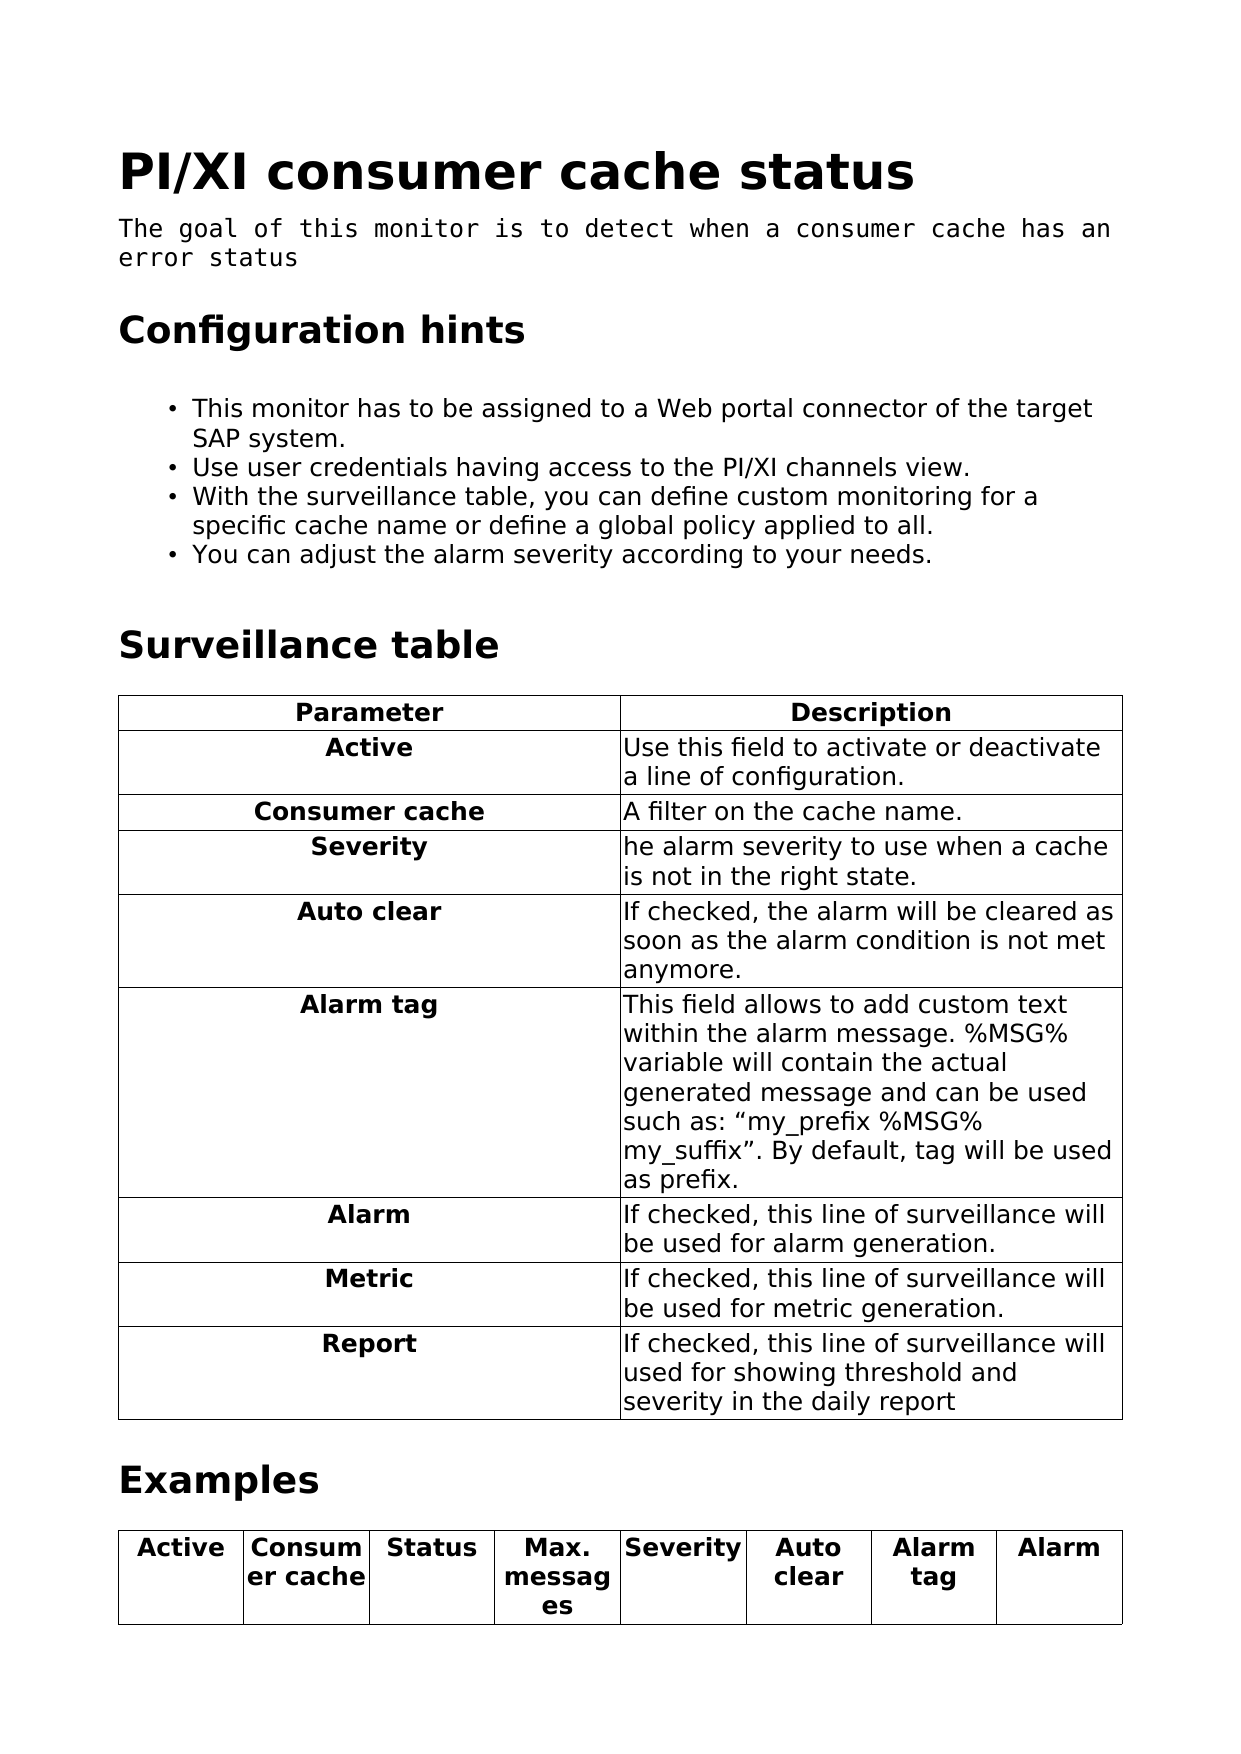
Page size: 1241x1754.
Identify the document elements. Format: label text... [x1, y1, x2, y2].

table_cell If checked, the alarm will be cleared as soon as the alarm condition is not met anymore. [621, 895, 1122, 987]
table_header Parameter [119, 696, 620, 730]
table_cell he alarm severity to use when a cache is not in the right state. [621, 831, 1122, 894]
table_header Max. messages [495, 1531, 620, 1623]
text The goal of this monitor is to detect when a consumer cache has an error status [118, 214, 1122, 272]
table_cell If checked, this line of surveillance will be used for metric generation. [621, 1263, 1122, 1326]
subtitle PI/XI consumer cache status [118, 143, 1122, 201]
table_header Description [621, 696, 1122, 730]
table_cell Report [119, 1327, 620, 1419]
table_cell Use this field to activate or deactivate a line of configuration. [621, 731, 1122, 794]
table_cell Active [119, 731, 620, 794]
list Use user credentials having access to the PI/XI channels view. [177, 453, 1122, 482]
table_header Active [119, 1531, 243, 1623]
subtitle Surveillance table [118, 624, 1122, 668]
subtitle Configuration hints [118, 309, 1122, 353]
table_header Consumer cache [244, 1531, 369, 1623]
table_cell If checked, this line of surveillance will be used for alarm generation. [621, 1198, 1122, 1262]
table_cell Severity [119, 831, 620, 894]
subtitle Examples [118, 1459, 1122, 1503]
list With the surveillance table, you can define custom monitoring for a specific cache name or define a global policy applied to all. [177, 482, 1122, 540]
table_cell A filter on the cache name. [621, 795, 1122, 829]
list This monitor has to be assigned to a Web portal connector of the target SAP system. [177, 394, 1122, 453]
table_header Alarm [997, 1531, 1122, 1623]
table_header Auto clear [747, 1531, 871, 1623]
table_cell Metric [119, 1263, 620, 1326]
table_header Severity [621, 1531, 746, 1623]
list You can adjust the alarm severity according to your needs. [177, 540, 1122, 569]
table_cell Consumer cache [119, 795, 620, 829]
table_cell If checked, this line of surveillance will used for showing threshold and severity in the daily report [621, 1327, 1122, 1419]
table_cell Auto clear [119, 895, 620, 987]
table_cell Alarm [119, 1198, 620, 1262]
table_cell Alarm tag [119, 988, 620, 1197]
table_header Alarm tag [872, 1531, 996, 1623]
table_cell This field allows to add custom text within the alarm message. %MSG% variable will contain the actual generated message and can be used such as: “my_prefix %MSG% my_suffix”. By default, tag will be used as prefix. [621, 988, 1122, 1197]
table_header Status [370, 1531, 494, 1623]
